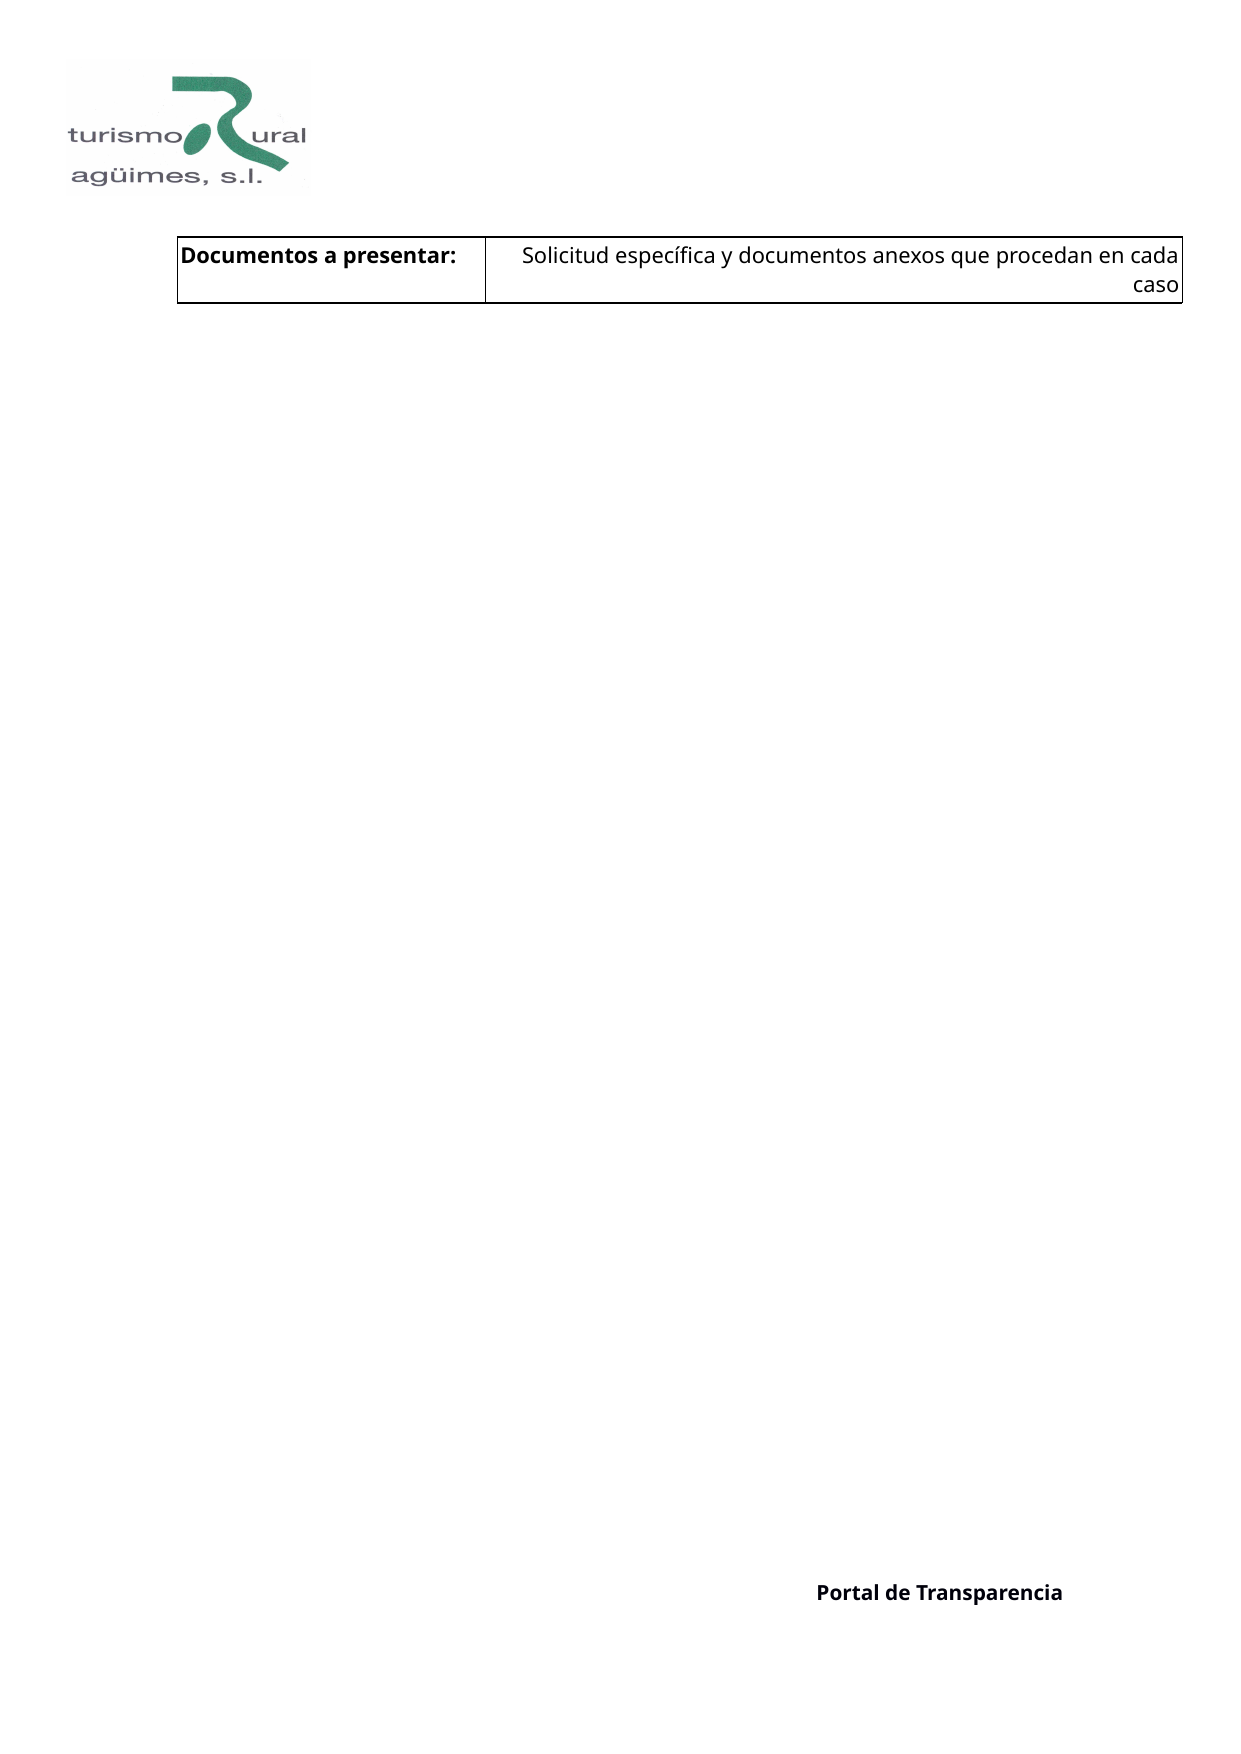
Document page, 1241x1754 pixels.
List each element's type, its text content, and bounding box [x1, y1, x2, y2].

table_cell Solicitud específica y documentos anexos que procedan en cada caso [486, 238, 1182, 302]
table_cell Documentos a presentar: [178, 238, 485, 302]
picture [66, 59, 312, 196]
